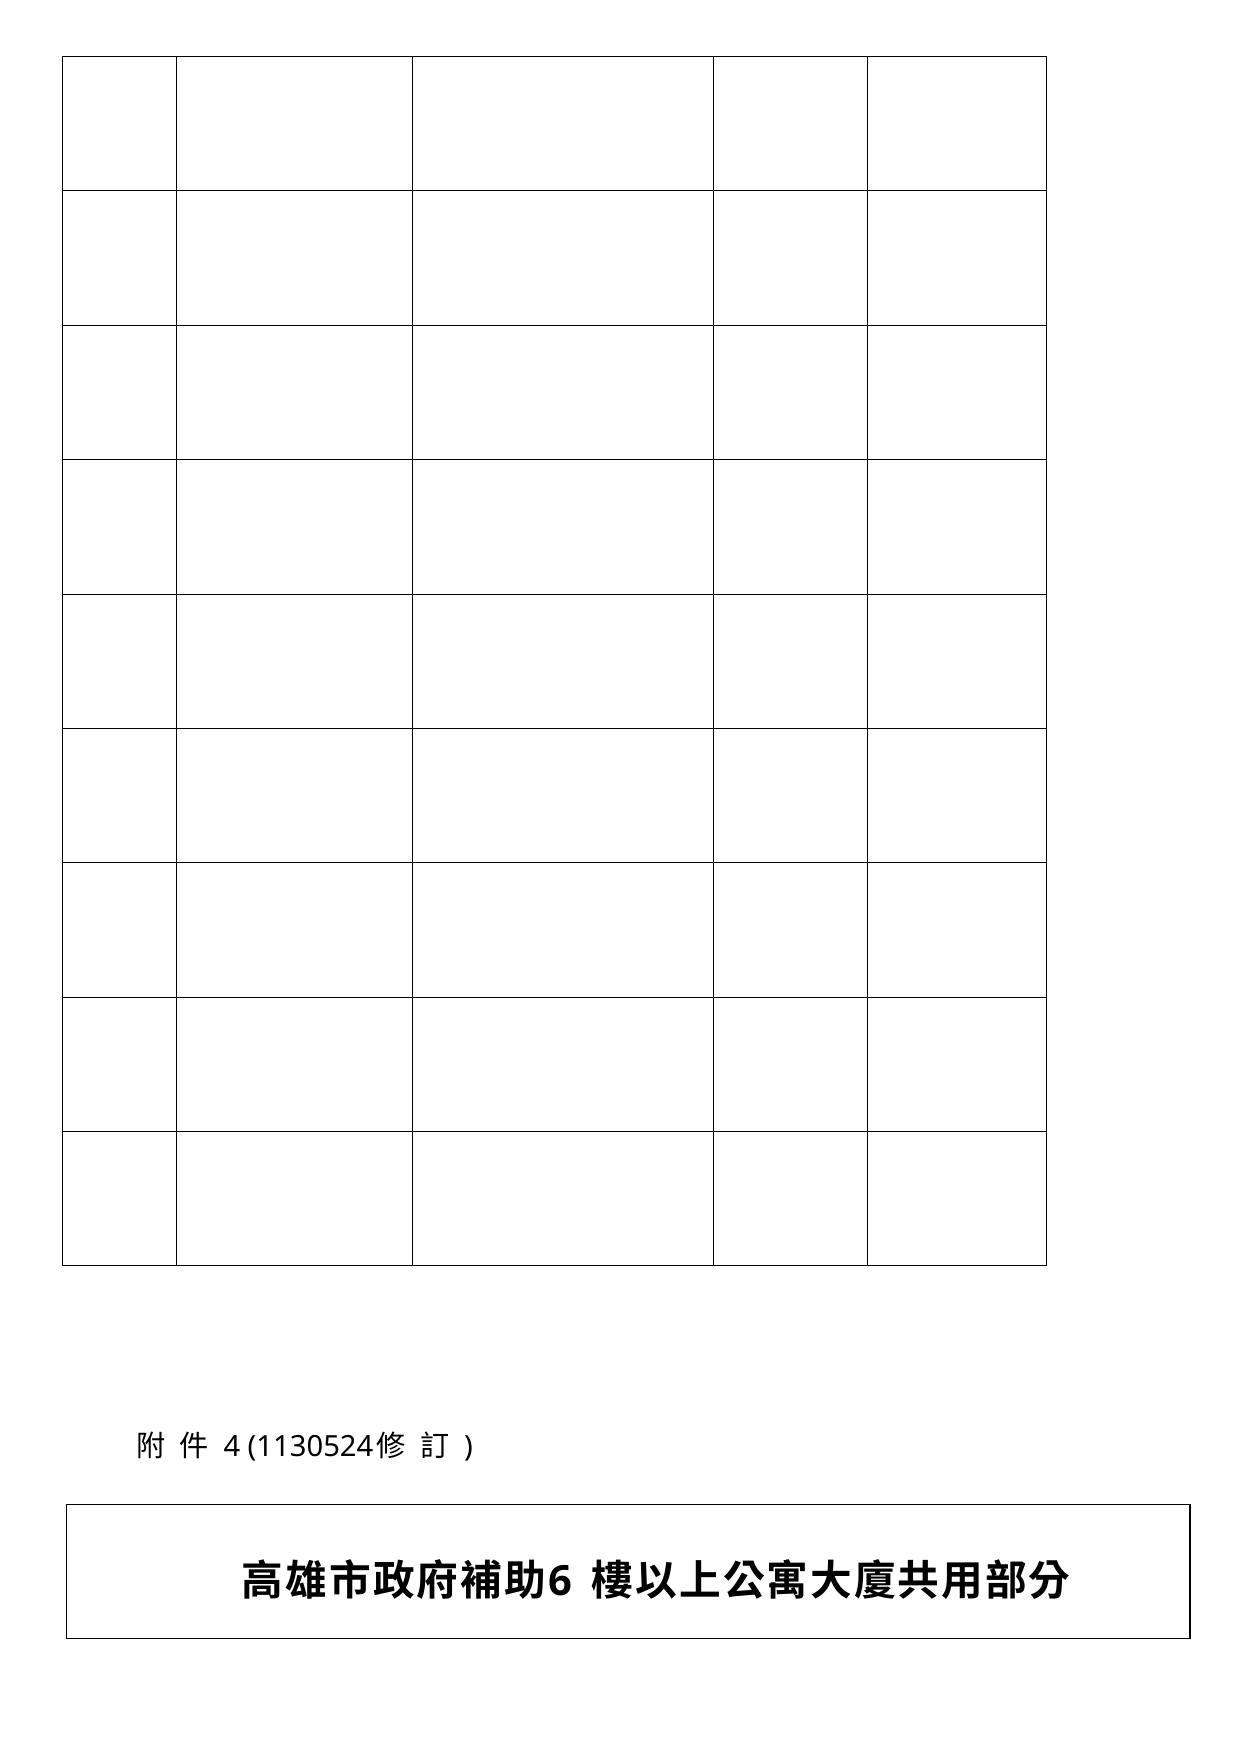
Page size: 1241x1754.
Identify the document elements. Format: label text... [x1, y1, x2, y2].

table_cell [868, 1132, 1046, 1265]
table_cell [177, 191, 412, 325]
table_cell [177, 326, 412, 459]
table_cell [63, 57, 176, 190]
table_cell [177, 595, 412, 728]
table_cell [413, 729, 713, 862]
table_cell [63, 326, 176, 459]
table_cell [714, 460, 867, 593]
table_cell [714, 998, 867, 1131]
table_cell [63, 191, 176, 325]
table_cell [63, 729, 176, 862]
table_cell [177, 1132, 412, 1265]
table_cell [177, 863, 412, 997]
table_cell [413, 595, 713, 728]
table_cell [413, 1132, 713, 1265]
table_cell [63, 595, 176, 728]
table_cell [413, 460, 713, 593]
table_cell [868, 326, 1046, 459]
table_cell [63, 998, 176, 1131]
table_cell [714, 595, 867, 728]
table_cell [714, 326, 867, 459]
table_cell [177, 998, 412, 1131]
table_cell [714, 57, 867, 190]
table_cell [868, 191, 1046, 325]
table_cell [868, 595, 1046, 728]
table_cell [868, 729, 1046, 862]
table_cell [177, 729, 412, 862]
table_cell [413, 863, 713, 997]
table_cell [63, 1132, 176, 1265]
table_header 高雄市政府補助6樓以上公寓大廈共用部分 [67, 1505, 1189, 1638]
table_cell [868, 460, 1046, 593]
table_cell [413, 998, 713, 1131]
table_cell [868, 998, 1046, 1131]
table_cell [714, 863, 867, 997]
text 附件4 (1130524修訂) [136, 1400, 1120, 1475]
table_cell [413, 326, 713, 459]
table_cell [714, 729, 867, 862]
table_cell [177, 57, 412, 190]
table_cell [868, 57, 1046, 190]
table_cell [63, 863, 176, 997]
table_cell [413, 191, 713, 325]
table_cell [63, 460, 176, 593]
table_cell [177, 460, 412, 593]
table_cell [868, 863, 1046, 997]
table_cell [413, 57, 713, 190]
table_cell [714, 191, 867, 325]
table_cell [714, 1132, 867, 1265]
